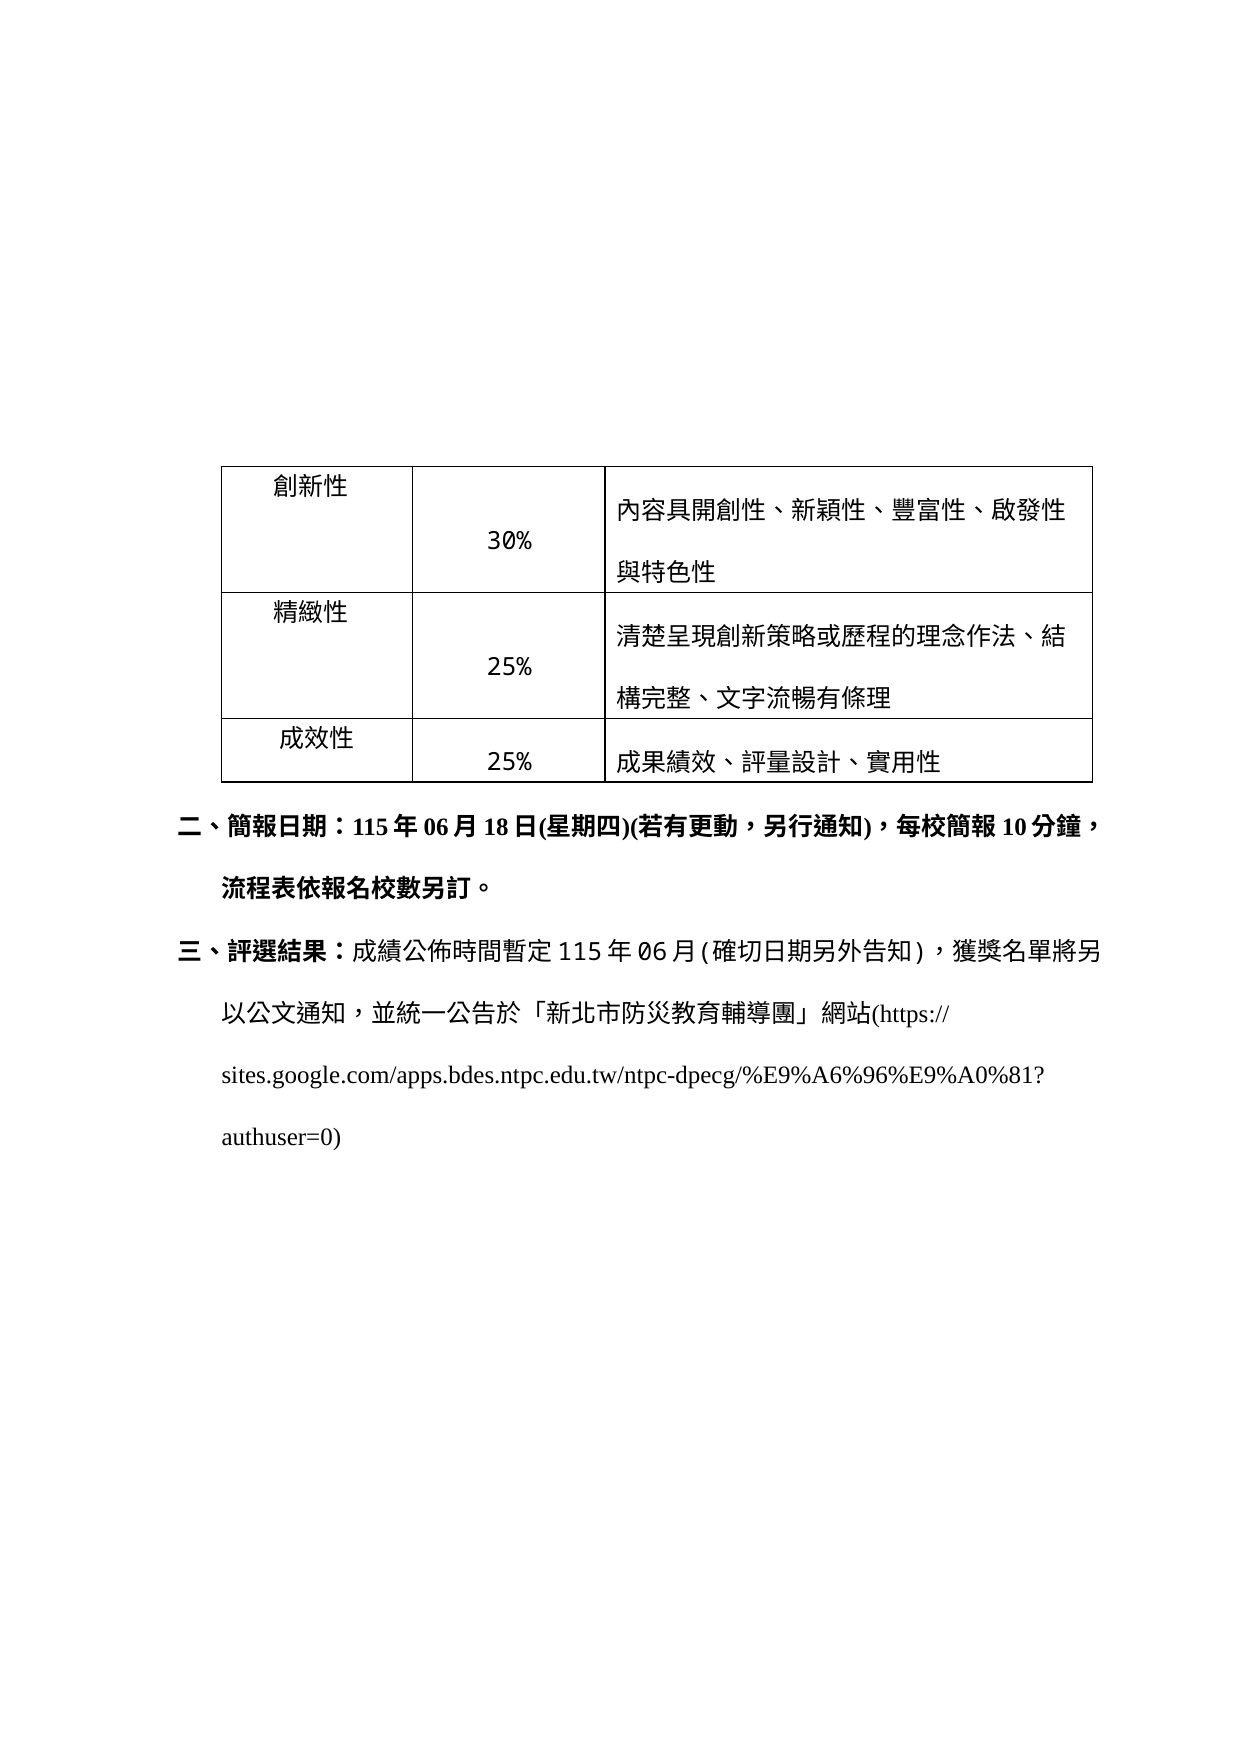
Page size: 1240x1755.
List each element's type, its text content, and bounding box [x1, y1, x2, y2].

table_cell 創新性 [222, 467, 412, 592]
table_cell 成效性 [222, 719, 412, 781]
table_cell 25% [413, 593, 604, 718]
table_cell 25% [413, 719, 604, 781]
table_cell 成果績效、評量設計、實用性 [606, 719, 1092, 781]
table_cell 內容具開創性、新穎性、豐富性、啟發性與特色性 [606, 467, 1092, 592]
table_cell 清楚呈現創新策略或歷程的理念作法、結構完整、文字流暢有條理 [606, 593, 1092, 718]
table_cell 精緻性 [222, 593, 412, 718]
text 二、簡報日期：115年06月18日(星期四)(若有更動，另行通知)，每校簡報10分鐘，流程表依報名校數另訂。 [177, 782, 1121, 907]
table_cell 30% [413, 467, 604, 592]
text 三、評選結果：成績公佈時間暫定115年06月(確切日期另外告知)，獲獎名單將另以公文通知，並統一公告於「新北市防災教育輔導團」網站(https://sites.google.com/apps.bdes.ntpc.edu.tw/ntpc-dpecg/%E9%A6%96%E9%A0%81?authuser=0) [177, 907, 1121, 1157]
